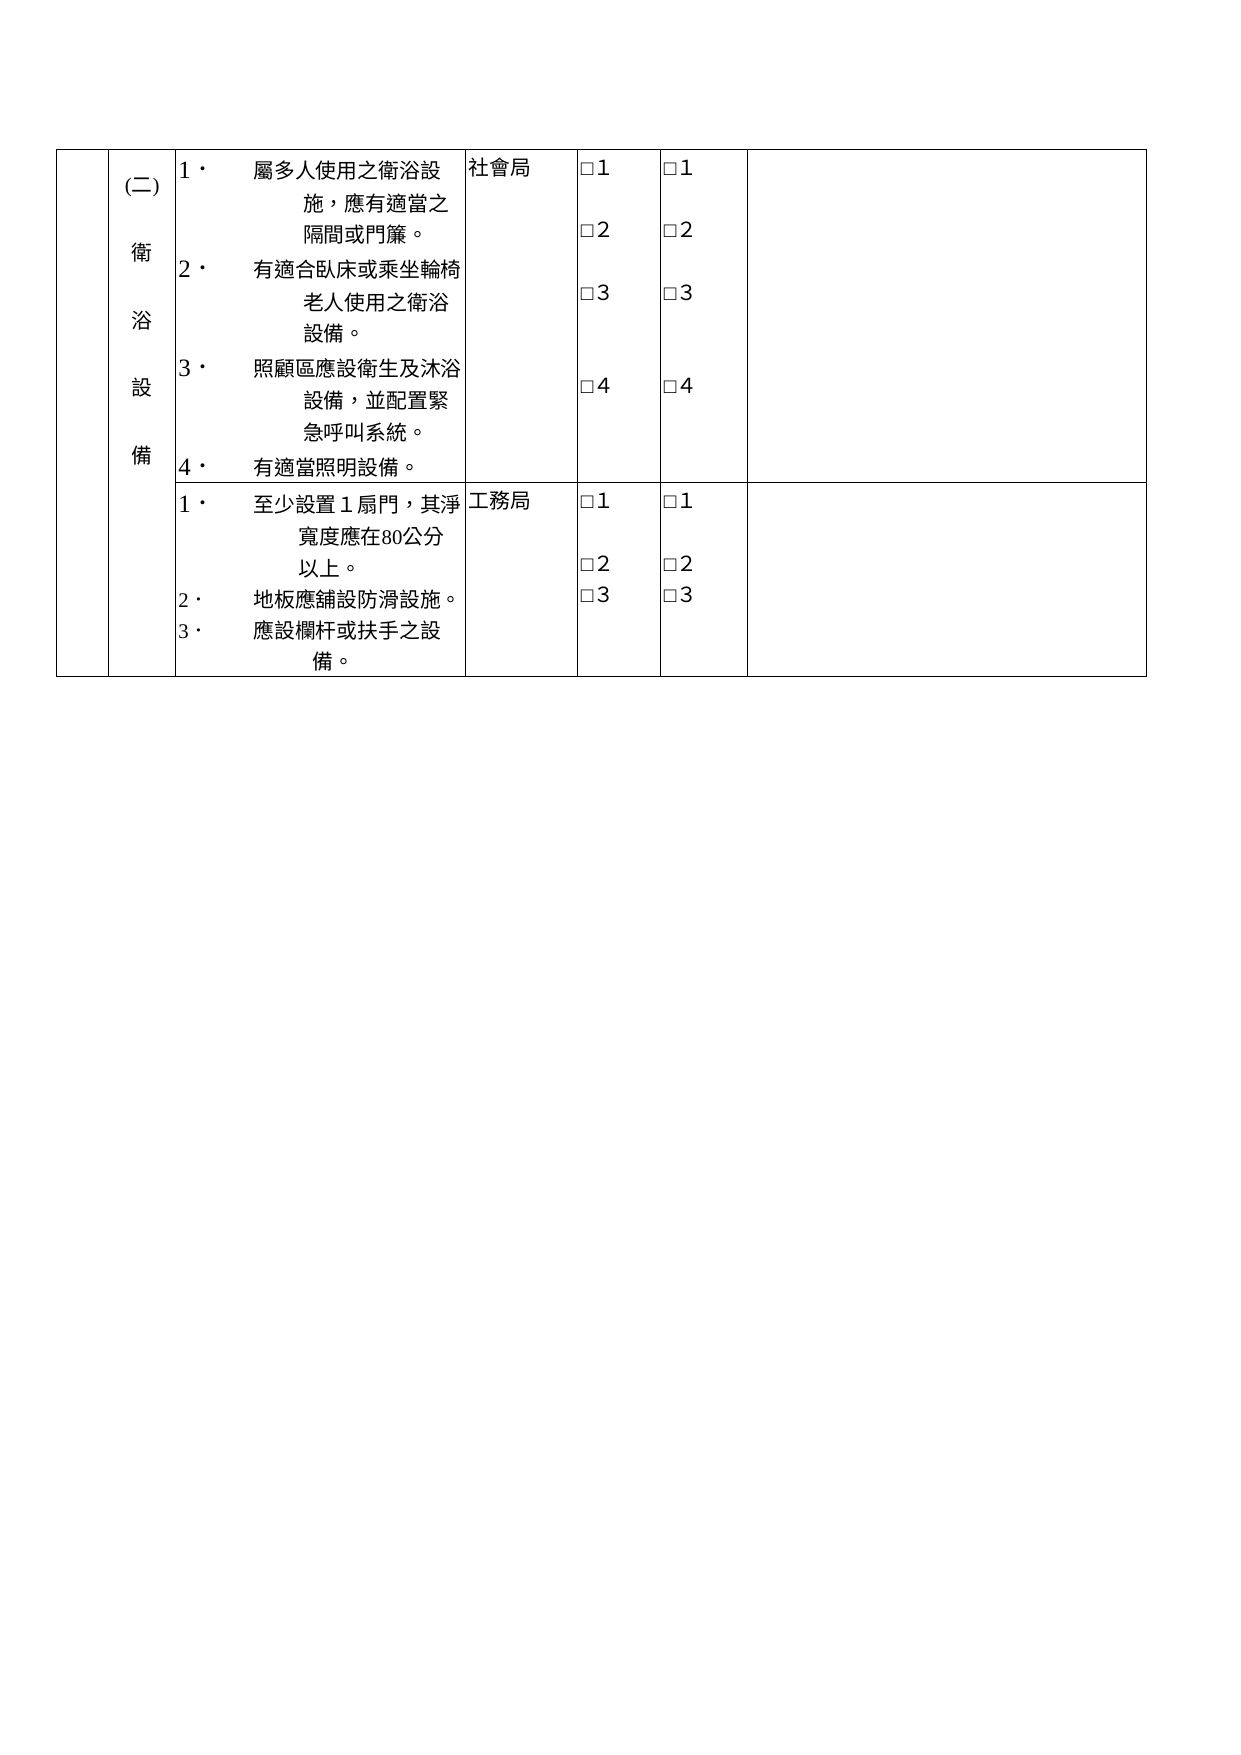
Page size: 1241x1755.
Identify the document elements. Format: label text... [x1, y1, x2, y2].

table_cell □１ □２ □３ [661, 483, 747, 676]
table_cell [748, 483, 1146, 676]
table_cell □１ □２ □３ [578, 483, 660, 676]
table_cell □１ □２ □３ □４ [661, 150, 747, 482]
table_cell [57, 150, 108, 676]
table_cell □１ □２ □３ □４ [578, 150, 660, 482]
table_cell 屬多人使用之衛浴設施，應有適當之隔間或門簾。 有適合臥床或乘坐輪椅老人使用之衛浴設備。 照顧區應設衛生及沐浴設備，並配置緊急呼叫系統。 有適當照明設備。 [176, 150, 465, 482]
table_cell (二) 衛 浴 設 備 [109, 150, 175, 676]
table_cell 社會局 [466, 150, 577, 482]
table_cell 至少設置１扇門，其淨寬度應在80公分以上。 地板應舖設防滑設施。 應設欄杆或扶手之設備。 [176, 483, 465, 676]
table_cell [748, 150, 1146, 482]
table_cell 工務局 [466, 483, 577, 676]
